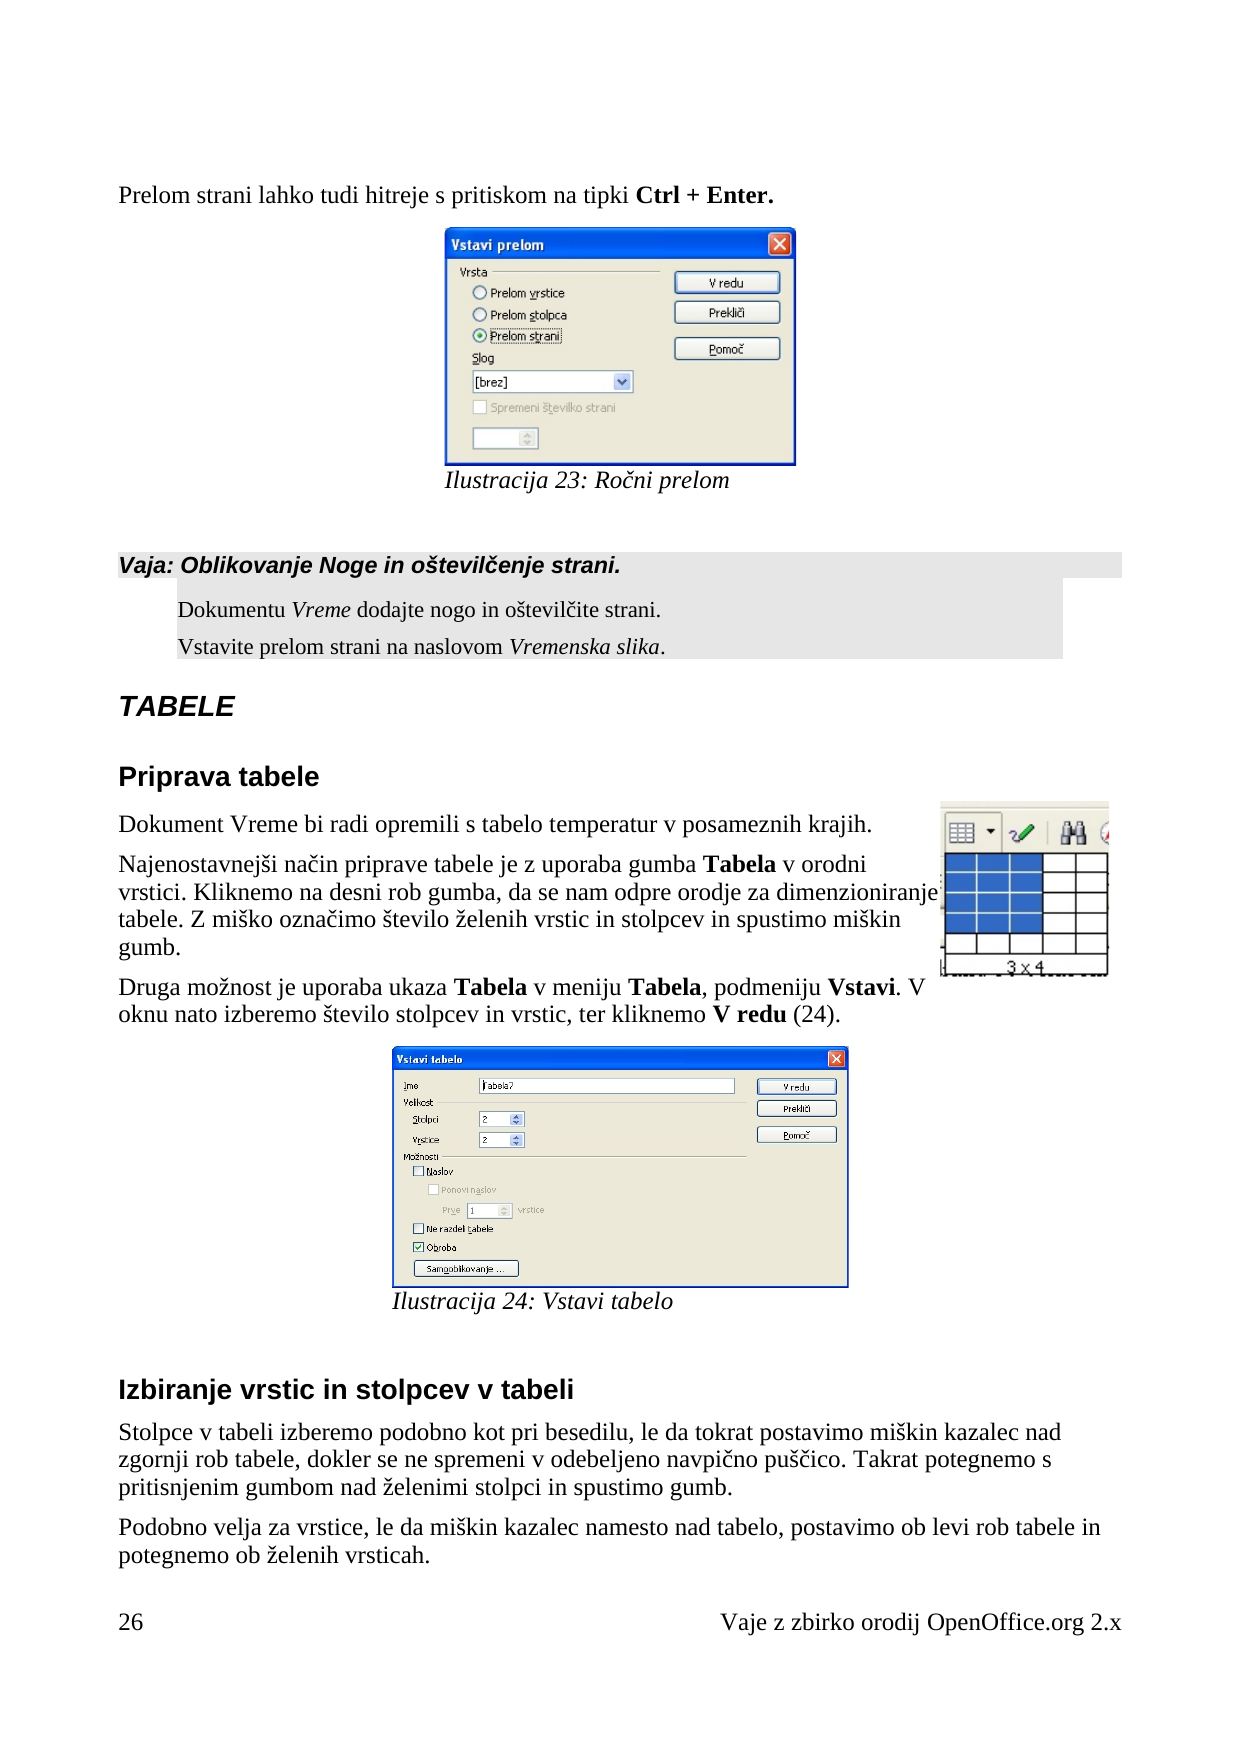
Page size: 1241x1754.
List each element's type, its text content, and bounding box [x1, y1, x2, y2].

text Stolpce v tabeli izberemo podobno kot pri besedilu, le da tokrat postavimo miškin kazalec nad zgornji rob tabele, dokler se ne spremeni v odebeljeno navpično puščico. Takrat potegnemo s pritisnjenim gumbom nad želenimi stolpci in spustimo gumb. [118, 1418, 1122, 1501]
text Vstavite prelom strani na naslovom Vremenska slika. [177, 634, 1063, 659]
text Podobno velja za vrstice, le da miškin kazalec namesto nad tabelo, postavimo ob levi rob tabele in potegnemo ob želenih vrsticah. [118, 1513, 1122, 1569]
picture [444, 227, 797, 466]
text Prelom strani lahko tudi hitreje s pritiskom na tipki Ctrl + Enter. [118, 181, 1122, 209]
subtitle Vaja: Oblikovanje Noge in oštevilčenje strani. [118, 552, 1122, 578]
subtitle Tabele [118, 690, 1122, 723]
picture [392, 1046, 849, 1288]
text Ilustracija 23: Ročni prelom [444, 466, 796, 494]
text Ilustracija 24: Vstavi tabelo [392, 1288, 848, 1315]
text Dokumentu Vreme dodajte nogo in oštevilčite strani. [177, 597, 1063, 622]
subtitle Izbiranje vrstic in stolpcev v tabeli [118, 1374, 1122, 1405]
text Druga možnost je uporaba ukaza Tabela v meniju Tabela, podmeniju Vstavi. V oknu nato izberemo število stolpcev in vrstic, ter kliknemo V redu (Ilustracija 24). [118, 973, 1122, 1028]
text Dokument Vreme bi radi opremili s tabelo temperatur v posameznih krajih. [118, 810, 940, 838]
subtitle Priprava tabele [118, 761, 1122, 792]
picture [940, 801, 1110, 980]
text Najenostavnejši način priprave tabele je z uporaba gumba Tabela v orodni vrstici. Kliknemo na desni rob gumba, da se nam odpre orodje za dimenzioniranje tabele. Z miško označimo število želenih vrstic in stolpcev in spustimo miškin gumb. [118, 850, 940, 961]
